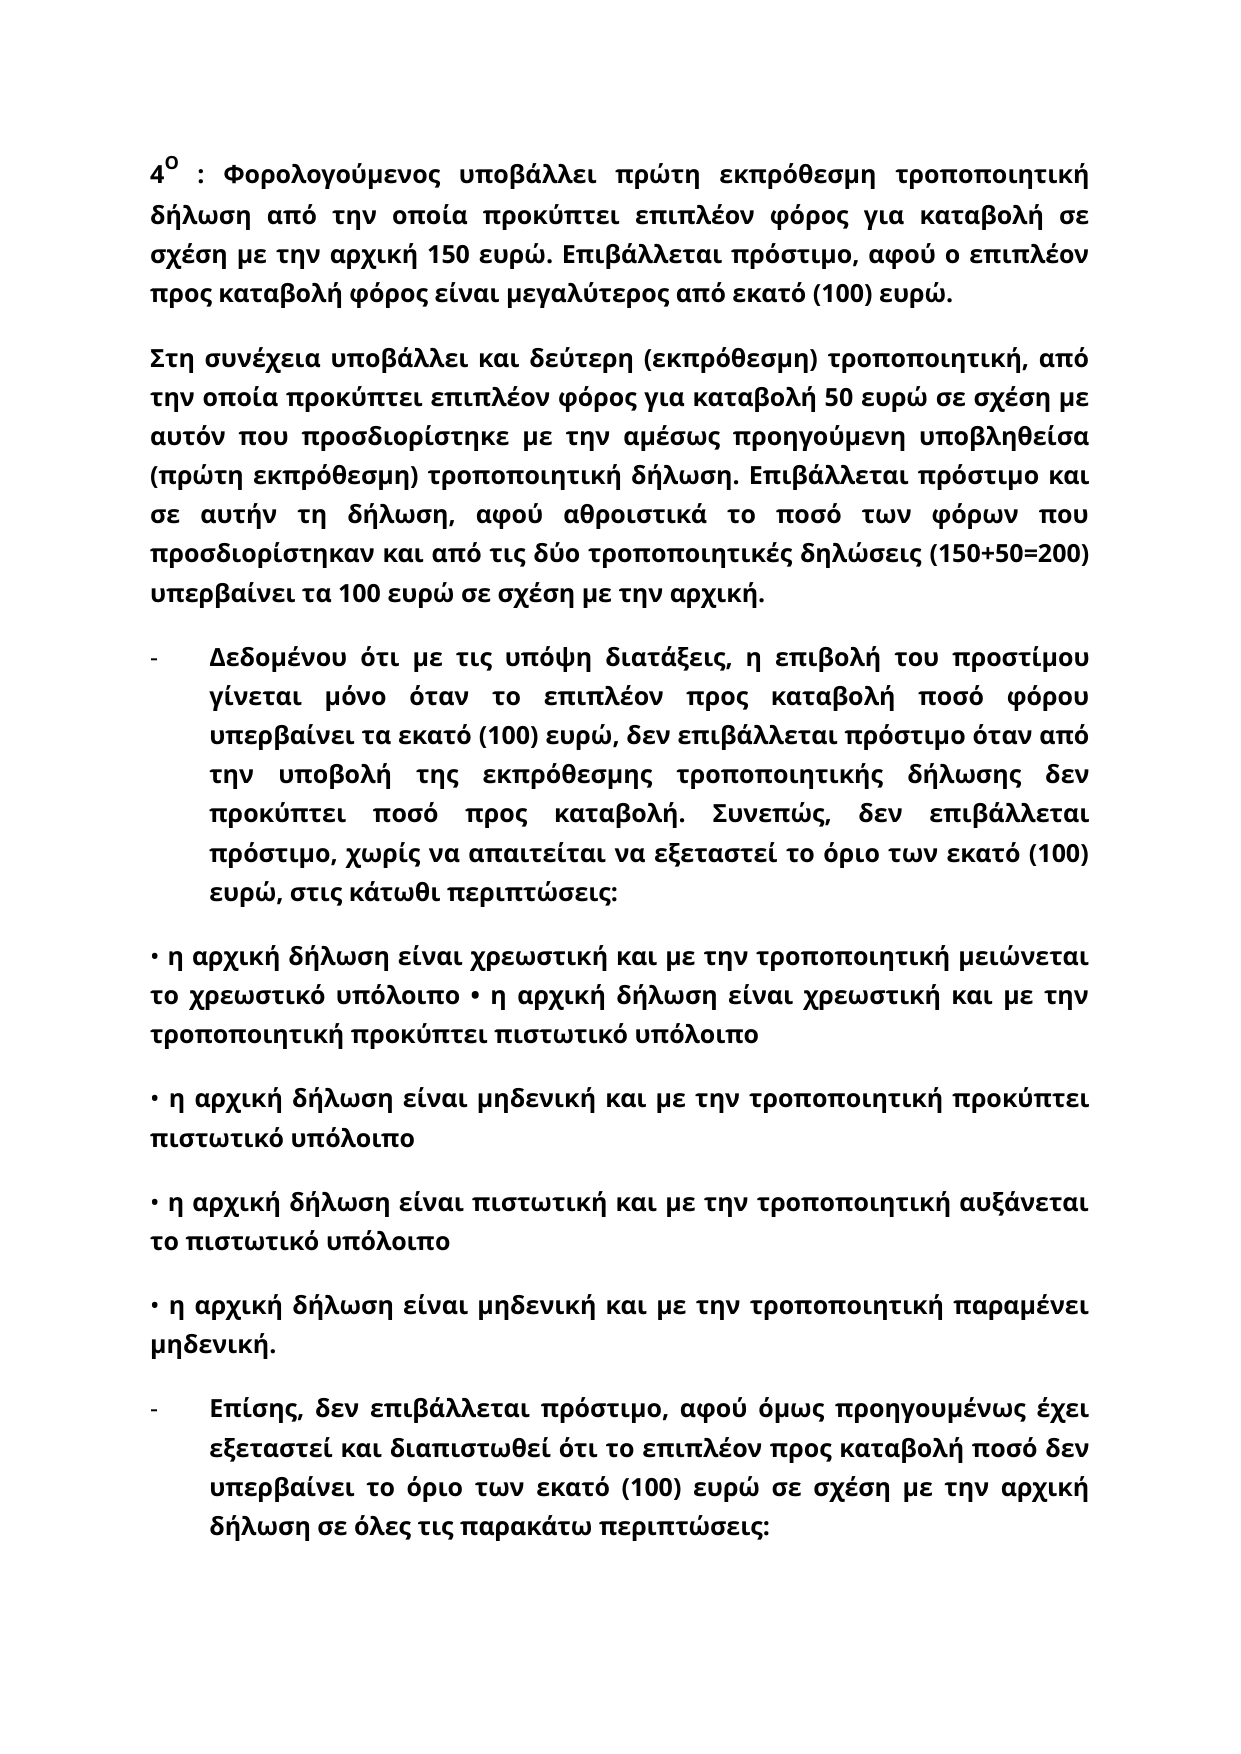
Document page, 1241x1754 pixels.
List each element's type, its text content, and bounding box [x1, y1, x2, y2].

text Στη συνέχεια υποβάλλει και δεύτερη (εκπρόθεσμη) τροποποιητική, από την οποία προκύπτει επιπλέον φόρος για καταβολή 50 ευρώ σε σχέση με αυτόν που προσδιορίστηκε με την αμέσως προηγούμενη υποβληθείσα (πρώτη εκπρόθεσμη) τροποποιητική δήλωση. Επιβάλλεται πρόστιμο και σε αυτήν τη δήλωση, αφού αθροιστικά το ποσό των φόρων που προσδιορίστηκαν και από τις δύο τροποποιητικές δηλώσεις (150+50=200) υπερβαίνει τα 100 ευρώ σε σχέση με την αρχική. [150, 340, 1090, 609]
text • η αρχική δήλωση είναι πιστωτική και με την τροποποιητική αυξάνεται το πιστωτικό υπόλοιπο [150, 1184, 1090, 1258]
text • η αρχική δήλωση είναι μηδενική και με την τροποποιητική προκύπτει πιστωτικό υπόλοιπο [150, 1081, 1090, 1154]
list - Επίσης, δεν επιβάλλεται πρόστιμο, αφού όμως προηγουμένως έχει εξεταστεί και διαπιστωθεί ότι το επιπλέον προς καταβολή ποσό δεν υπερβαίνει το όριο των εκατό (100) ευρώ σε σχέση με την αρχική δήλωση σε όλες τις παρακάτω περιπτώσεις: [150, 1391, 1090, 1543]
text • η αρχική δήλωση είναι μηδενική και με την τροποποιητική παραμένει μηδενική. [150, 1288, 1090, 1361]
list - Δεδομένου ότι με τις υπόψη διατάξεις, η επιβολή του προστίμου γίνεται μόνο όταν το επιπλέον προς καταβολή ποσό φόρου υπερβαίνει τα εκατό (100) ευρώ, δεν επιβάλλεται πρόστιμο όταν από την υποβολή της εκπρόθεσμης τροποποιητικής δήλωσης δεν προκύπτει ποσό προς καταβολή. Συνεπώς, δεν επιβάλλεται πρόστιμο, χωρίς να απαιτείται να εξεταστεί το όριο των εκατό (100) ευρώ, στις κάτωθι περιπτώσεις: [150, 639, 1090, 908]
text • η αρχική δήλωση είναι χρεωστική και με την τροποποιητική μειώνεται το χρεωστικό υπόλοιπο • η αρχική δήλωση είναι χρεωστική και με την τροποποιητική προκύπτει πιστωτικό υπόλοιπο [150, 938, 1090, 1051]
text 4Ο : Φορολογούμενος υποβάλλει πρώτη εκπρόθεσμη τροποποιητική δήλωση από την οποία προκύπτει επιπλέον φόρος για καταβολή σε σχέση με την αρχική 150 ευρώ. Επιβάλλεται πρόστιμο, αφού ο επιπλέον προς καταβολή φόρος είναι μεγαλύτερος από εκατό (100) ευρώ. [150, 150, 1090, 310]
